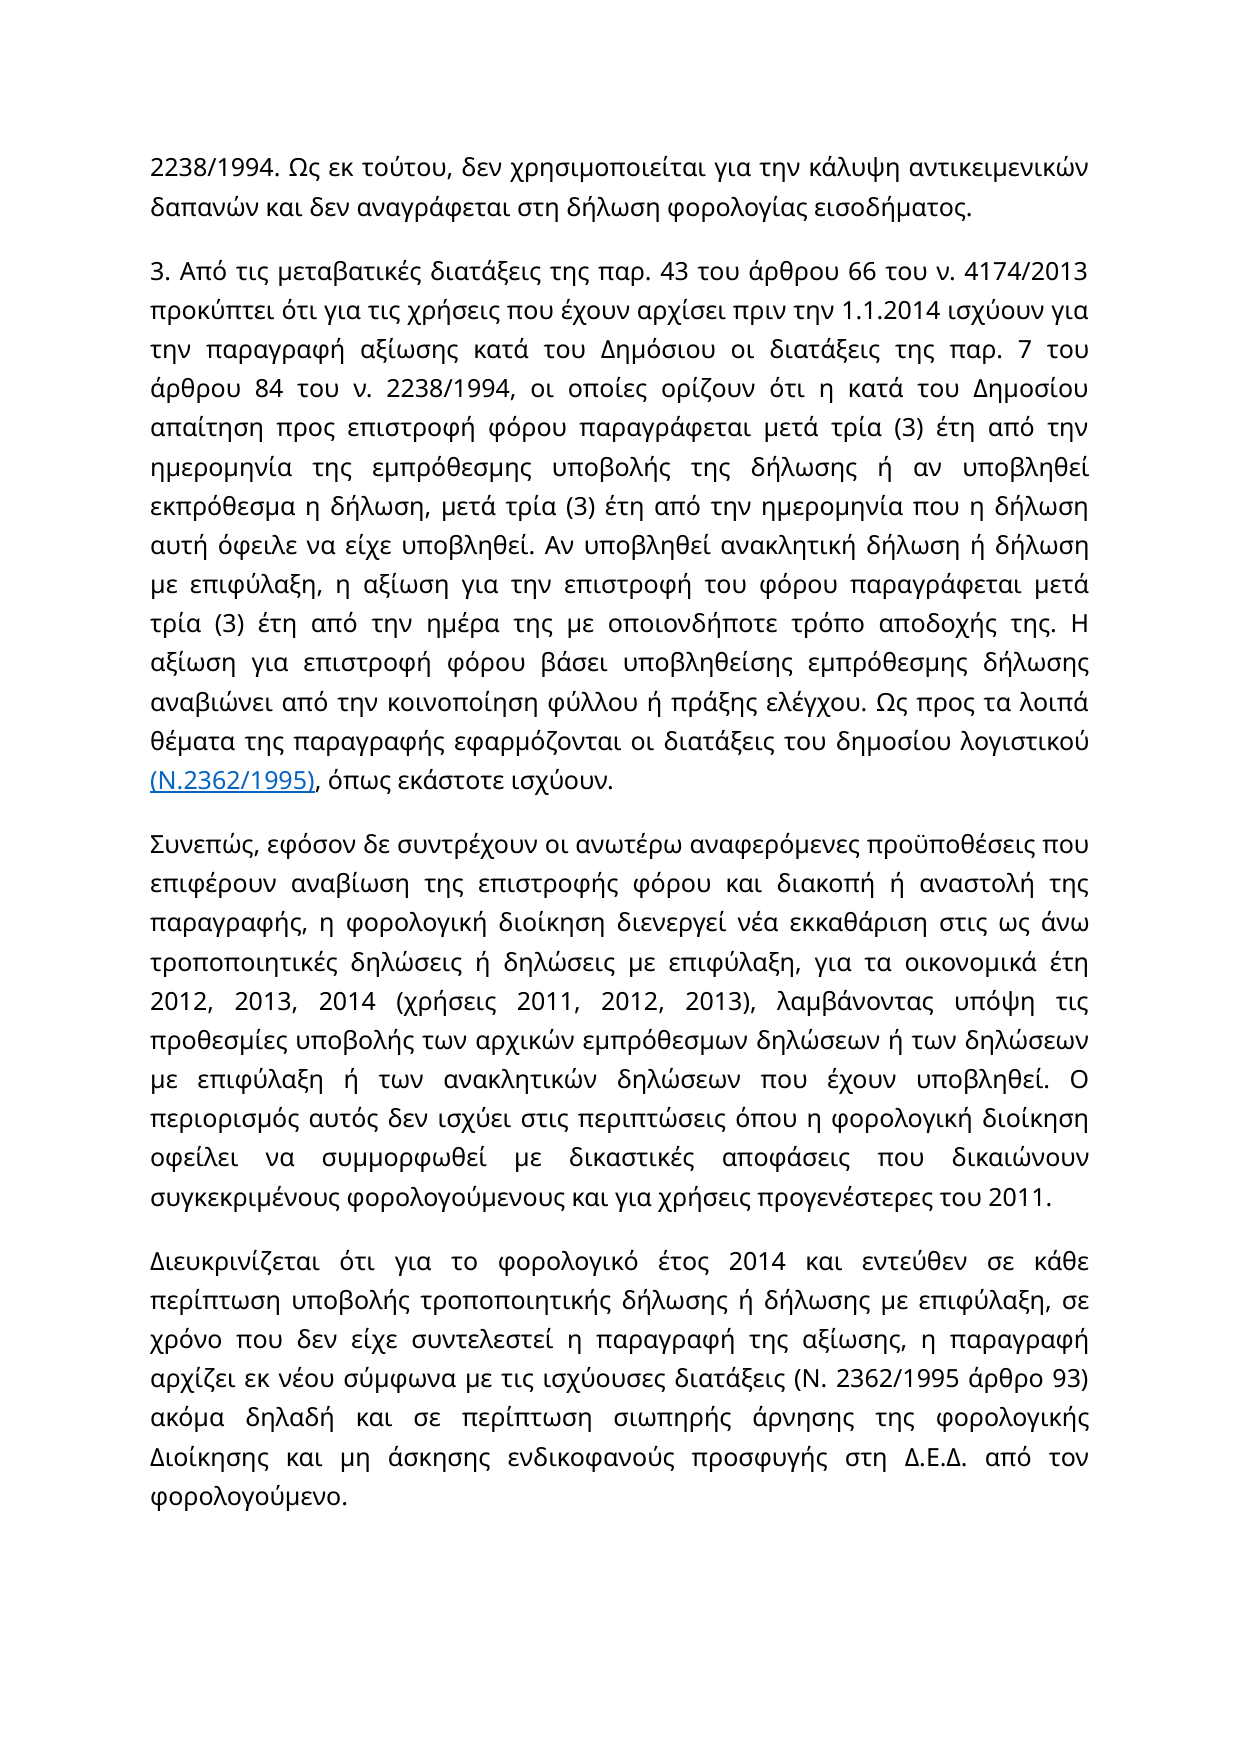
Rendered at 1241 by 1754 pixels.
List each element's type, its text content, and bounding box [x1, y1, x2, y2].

text Διευκρινίζεται ότι για το φορολογικό έτος 2014 και εντεύθεν σε κάθε περίπτωση υποβολής τροποποιητικής δήλωσης ή δήλωσης με επιφύλαξη, σε χρόνο που δεν είχε συντελεστεί η παραγραφή της αξίωσης, η παραγραφή αρχίζει εκ νέου σύμφωνα με τις ισχύουσες διατάξεις (Ν. 2362/1995 άρθρο 93) ακόμα δηλαδή και σε περίπτωση σιωπηρής άρνησης της φορολογικής Διοίκησης και μη άσκησης ενδικοφανούς προσφυγής στη Δ.Ε.Δ. από τον φορολογούμενο. [150, 1243, 1090, 1512]
text 2238/1994. Ως εκ τούτου, δεν χρησιμοποιείται για την κάλυψη αντικειμενικών δαπανών και δεν αναγράφεται στη δήλωση φορολογίας εισοδήματος. [150, 150, 1090, 223]
text 3. Από τις μεταβατικές διατάξεις της παρ. 43 του άρθρου 66 του ν. 4174/2013 προκύπτει ότι για τις χρήσεις που έχουν αρχίσει πριν την 1.1.2014 ισχύουν για την παραγραφή αξίωσης κατά του Δημόσιου οι διατάξεις της παρ. 7 του άρθρου 84 του ν. 2238/1994, οι οποίες ορίζουν ότι η κατά του Δημοσίου απαίτηση προς επιστροφή φόρου παραγράφεται μετά τρία (3) έτη από την ημερομηνία της εμπρόθεσμης υποβολής της δήλωσης ή αν υποβληθεί εκπρόθεσμα η δήλωση, μετά τρία (3) έτη από την ημερομηνία που η δήλωση αυτή όφειλε να είχε υποβληθεί. Αν υποβληθεί ανακλητική δήλωση ή δήλωση με επιφύλαξη, η αξίωση για την επιστροφή του φόρου παραγράφεται μετά τρία (3) έτη από την ημέρα της με οποιονδήποτε τρόπο αποδοχής της. Η αξίωση για επιστροφή φόρου βάσει υποβληθείσης εμπρόθεσμης δήλωσης αναβιώνει από την κοινοποίηση φύλλου ή πράξης ελέγχου. Ως προς τα λοιπά θέματα της παραγραφής εφαρμόζονται οι διατάξεις του δημοσίου λογιστικού (Ν.2362/1995), όπως εκάστοτε ισχύουν. [150, 253, 1090, 797]
text Συνεπώς, εφόσον δε συντρέχουν οι ανωτέρω αναφερόμενες προϋποθέσεις που επιφέρουν αναβίωση της επιστροφής φόρου και διακοπή ή αναστολή της παραγραφής, η φορολογική διοίκηση διενεργεί νέα εκκαθάριση στις ως άνω τροποποιητικές δηλώσεις ή δηλώσεις με επιφύλαξη, για τα οικονομικά έτη 2012, 2013, 2014 (χρήσεις 2011, 2012, 2013), λαμβάνοντας υπόψη τις προθεσμίες υποβολής των αρχικών εμπρόθεσμων δηλώσεων ή των δηλώσεων με επιφύλαξη ή των ανακλητικών δηλώσεων που έχουν υποβληθεί. Ο περιορισμός αυτός δεν ισχύει στις περιπτώσεις όπου η φορολογική διοίκηση οφείλει να συμμορφωθεί με δικαστικές αποφάσεις που δικαιώνουν συγκεκριμένους φορολογούμενους και για χρήσεις προγενέστερες του 2011. [150, 827, 1090, 1213]
